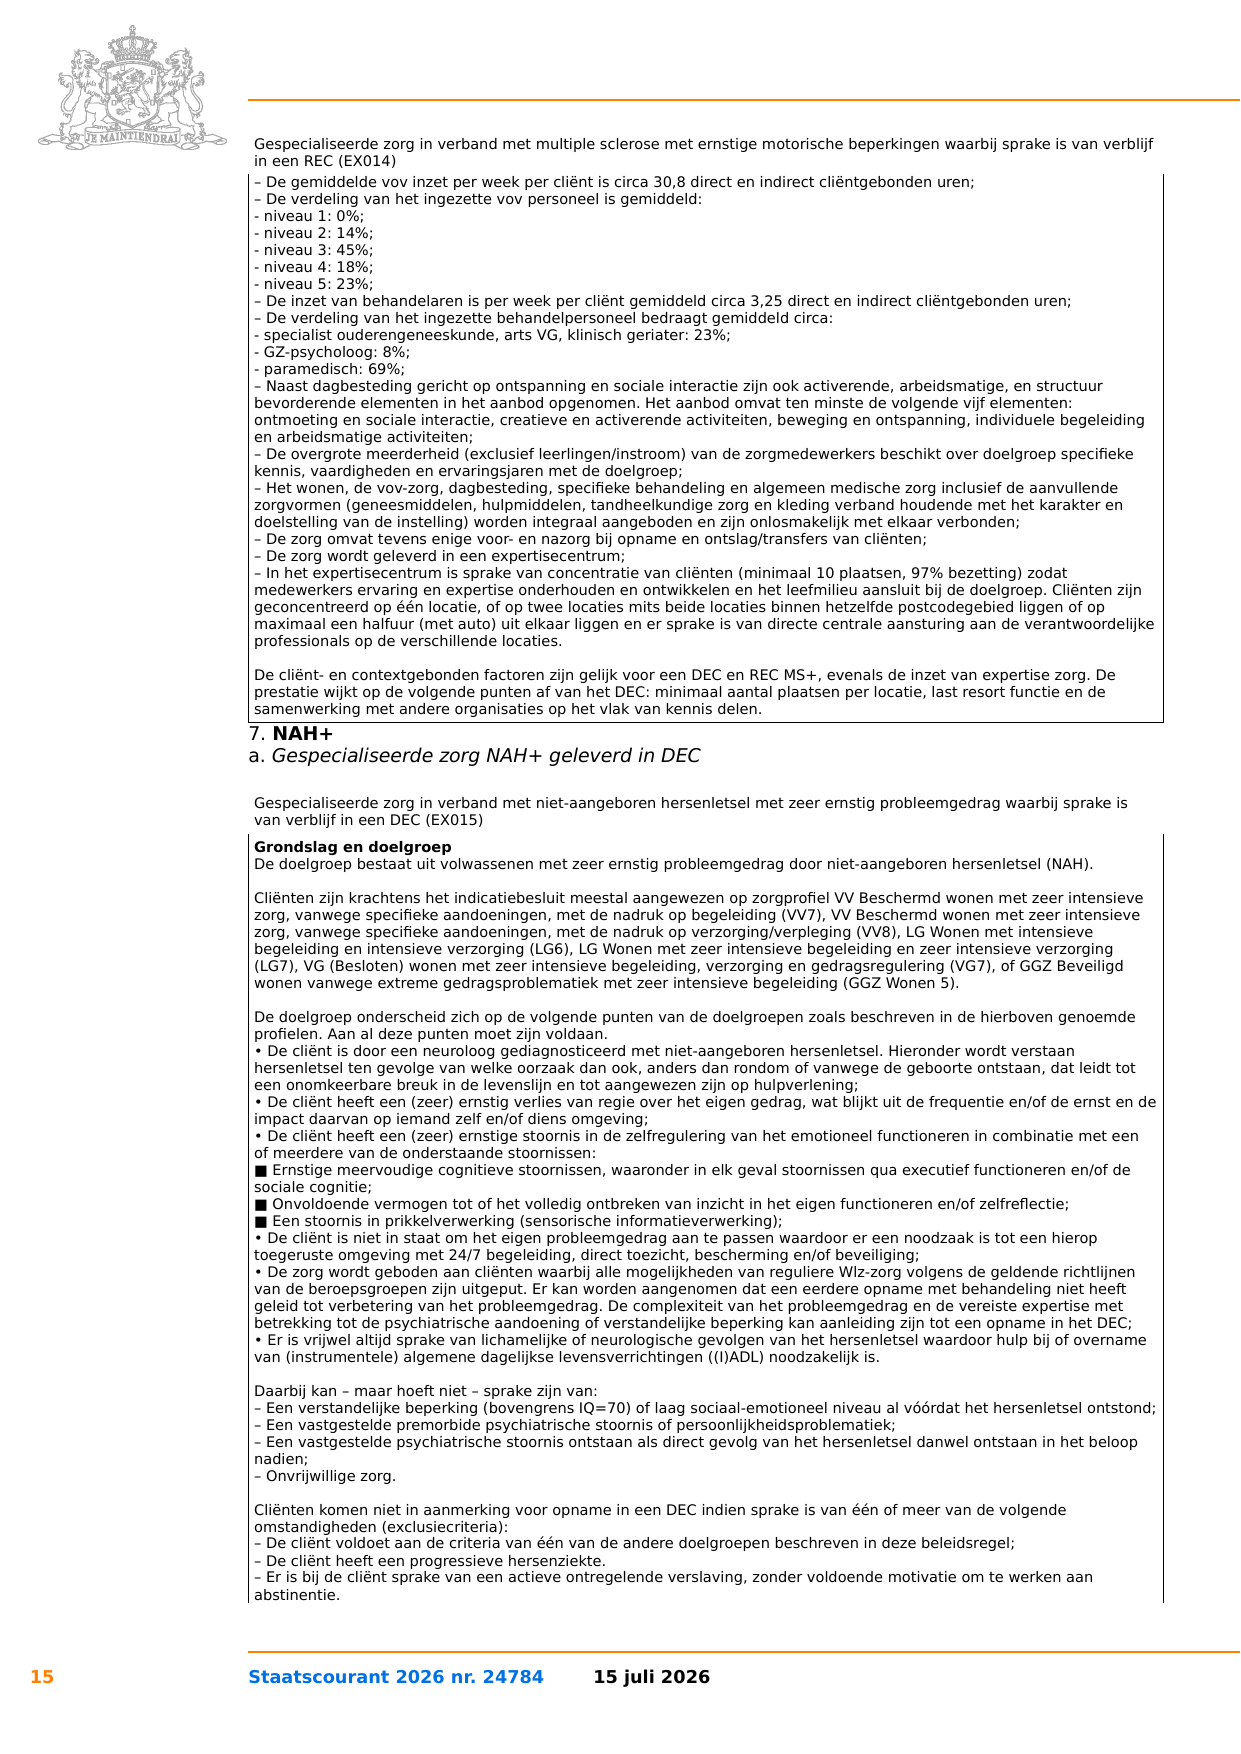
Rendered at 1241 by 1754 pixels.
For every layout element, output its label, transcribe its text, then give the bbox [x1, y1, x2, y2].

table_cell [249, 992, 1163, 1009]
picture [38, 25, 227, 150]
table_cell Grondslag en doelgroep De doelgroep bestaat uit volwassenen met zeer ernstig probleemgedrag door niet-aangeboren hersenletsel (NAH). [249, 835, 1163, 873]
text 7. NAH+ [248, 723, 1163, 745]
text a. Gespecialiseerde zorg NAH+ geleverd in DEC [248, 745, 1163, 767]
table_header Gespecialiseerde zorg in verband met niet-aangeboren hersenletsel met zeer ernstig probleemgedrag waarbij sprake is van verblijf in een DEC (EX015) [249, 790, 1163, 833]
table_header Gespecialiseerde zorg in verband met multiple sclerose met ernstige motorische beperkingen waarbij sprake is van verblijf in een REC (EX014) [249, 131, 1163, 174]
table_cell Cliënten zijn krachtens het indicatiebesluit meestal aangewezen op zorgprofiel VV Beschermd wonen met zeer intensieve zorg, vanwege specifieke aandoeningen, met de nadruk op begeleiding (VV7), VV Beschermd wonen met zeer intensieve zorg, vanwege specifieke aandoeningen, met de nadruk op verzorging/verpleging (VV8), LG Wonen met intensieve begeleiding en intensieve verzorging (LG6), LG Wonen met zeer intensieve begeleiding en zeer intensieve verzorging (LG7), VG (Besloten) wonen met zeer intensieve begeleiding, verzorging en gedragsregulering (VG7), of GGZ Beveiligd wonen vanwege extreme gedragsproblematiek met zeer intensieve begeleiding (GGZ Wonen 5). [249, 890, 1163, 992]
table_cell Cliënten komen niet in aanmerking voor opname in een DEC indien sprake is van één of meer van de volgende omstandigheden (exclusiecriteria): – De cliënt voldoet aan de criteria van één van de andere doelgroepen beschreven in deze beleidsregel; – De cliënt heeft een progressieve hersenziekte. – Er is bij de cliënt sprake van een actieve ontregelende verslaving, zonder voldoende motivatie om te werken aan abstinentie. [249, 1501, 1163, 1603]
table_cell De doelgroep onderscheid zich op de volgende punten van de doelgroepen zoals beschreven in de hierboven genoemde profielen. Aan al deze punten moet zijn voldaan. • De cliënt is door een neuroloog gediagnosticeerd met niet-aangeboren hersenletsel. Hieronder wordt verstaan hersenletsel ten gevolge van welke oorzaak dan ook, anders dan rondom of vanwege de geboorte ontstaan, dat leidt tot een onomkeerbare breuk in de levenslijn en tot aangewezen zijn op hulpverlening; • De cliënt heeft een (zeer) ernstig verlies van regie over het eigen gedrag, wat blijkt uit de frequentie en/of de ernst en de impact daarvan op iemand zelf en/of diens omgeving; • De cliënt heeft een (zeer) ernstige stoornis in de zelfregulering van het emotioneel functioneren in combinatie met een of meerdere van de onderstaande stoornissen: ■ Ernstige meervoudige cognitieve stoornissen, waaronder in elk geval stoornissen qua executief functioneren en/of de sociale cognitie; ■ Onvoldoende vermogen tot of het volledig ontbreken van inzicht in het eigen functioneren en/of zelfreflectie; ■ Een stoornis in prikkelverwerking (sensorische informatieverwerking); • De cliënt is niet in staat om het eigen probleemgedrag aan te passen waardoor er een noodzaak is tot een hierop toegeruste omgeving met 24/7 begeleiding, direct toezicht, bescherming en/of beveiliging; • De zorg wordt geboden aan cliënten waarbij alle mogelijkheden van reguliere Wlz-zorg volgens de geldende richtlijnen van de beroepsgroepen zijn uitgeput. Er kan worden aangenomen dat een eerdere opname met behandeling niet heeft geleid tot verbetering van het probleemgedrag. De complexiteit van het probleemgedrag en de vereiste expertise met betrekking tot de psychiatrische aandoening of verstandelijke beperking kan aanleiding zijn tot een opname in het DEC; • Er is vrijwel altijd sprake van lichamelijke of neurologische gevolgen van het hersenletsel waardoor hulp bij of overname van (instrumentele) algemene dagelijkse levensverrichtingen ((I)ADL) noodzakelijk is. [249, 1009, 1163, 1366]
table_cell [249, 650, 1163, 667]
table_cell – De gemiddelde vov inzet per week per cliënt is circa 30,8 direct en indirect cliëntgebonden uren; – De verdeling van het ingezette vov personeel is gemiddeld: - niveau 1: 0%; - niveau 2: 14%; - niveau 3: 45%; - niveau 4: 18%; - niveau 5: 23%; – De inzet van behandelaren is per week per cliënt gemiddeld circa 3,25 direct en indirect cliëntgebonden uren; – De verdeling van het ingezette behandelpersoneel bedraagt gemiddeld circa: - specialist ouderengeneeskunde, arts VG, klinisch geriater: 23%; - GZ-psycholoog: 8%; - paramedisch: 69%; – Naast dagbesteding gericht op ontspanning en sociale interactie zijn ook activerende, arbeidsmatige, en structuur bevorderende elementen in het aanbod opgenomen. Het aanbod omvat ten minste de volgende vijf elementen: ontmoeting en sociale interactie, creatieve en activerende activiteiten, beweging en ontspanning, individuele begeleiding en arbeidsmatige activiteiten; – De overgrote meerderheid (exclusief leerlingen/instroom) van de zorgmedewerkers beschikt over doelgroep specifieke kennis, vaardigheden en ervaringsjaren met de doelgroep; – Het wonen, de vov-zorg, dagbesteding, specifieke behandeling en algemeen medische zorg inclusief de aanvullende zorgvormen (geneesmiddelen, hulpmiddelen, tandheelkundige zorg en kleding verband houdende met het karakter en doelstelling van de instelling) worden integraal aangeboden en zijn onlosmakelijk met elkaar verbonden; – De zorg omvat tevens enige voor- en nazorg bij opname en ontslag/transfers van cliënten; – De zorg wordt geleverd in een expertisecentrum; – In het expertisecentrum is sprake van concentratie van cliënten (minimaal 10 plaatsen, 97% bezetting) zodat medewerkers ervaring en expertise onderhouden en ontwikkelen en het leefmilieu aansluit bij de doelgroep. Cliënten zijn geconcentreerd op één locatie, of op twee locaties mits beide locaties binnen hetzelfde postcodegebied liggen of op maximaal een halfuur (met auto) uit elkaar liggen en er sprake is van directe centrale aansturing aan de verantwoordelijke professionals op de verschillende locaties. [249, 175, 1163, 650]
table_cell [249, 1366, 1163, 1383]
table_cell [249, 1485, 1163, 1501]
table_cell De cliënt- en contextgebonden factoren zijn gelijk voor een DEC en REC MS+, evenals de inzet van expertise zorg. De prestatie wijkt op de volgende punten af van het DEC: minimaal aantal plaatsen per locatie, last resort functie en de samenwerking met andere organisaties op het vlak van kennis delen. [249, 667, 1163, 722]
table_cell [249, 873, 1163, 890]
table_cell Daarbij kan – maar hoeft niet – sprake zijn van: – Een verstandelijke beperking (bovengrens IQ=70) of laag sociaal-emotioneel niveau al vóórdat het hersenletsel ontstond; – Een vastgestelde premorbide psychiatrische stoornis of persoonlijkheidsproblematiek; – Een vastgestelde psychiatrische stoornis ontstaan als direct gevolg van het hersenletsel danwel ontstaan in het beloop nadien; – Onvrijwillige zorg. [249, 1383, 1163, 1484]
